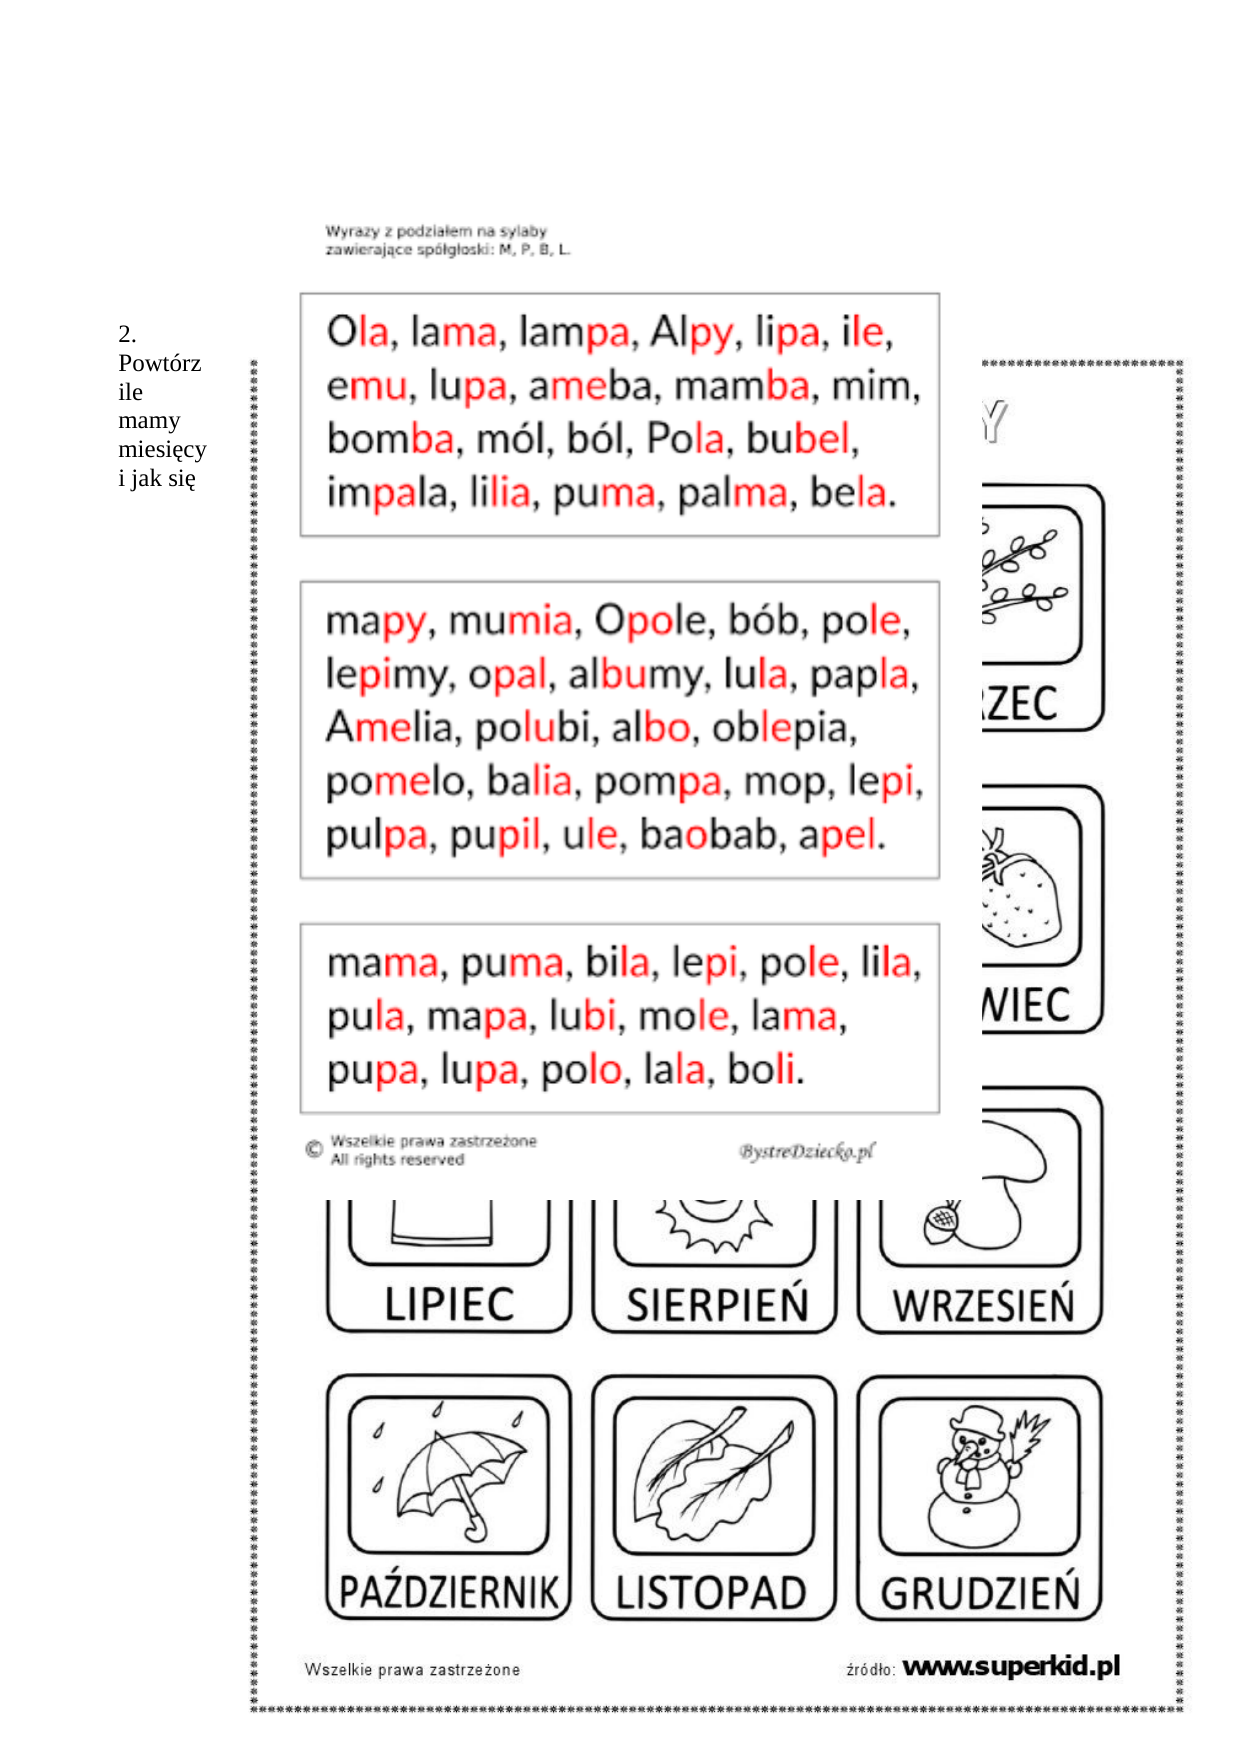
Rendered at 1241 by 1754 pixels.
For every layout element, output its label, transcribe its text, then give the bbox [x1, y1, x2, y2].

text 2. Powtórz ile mamy miesięcy i jak się [118, 319, 209, 492]
